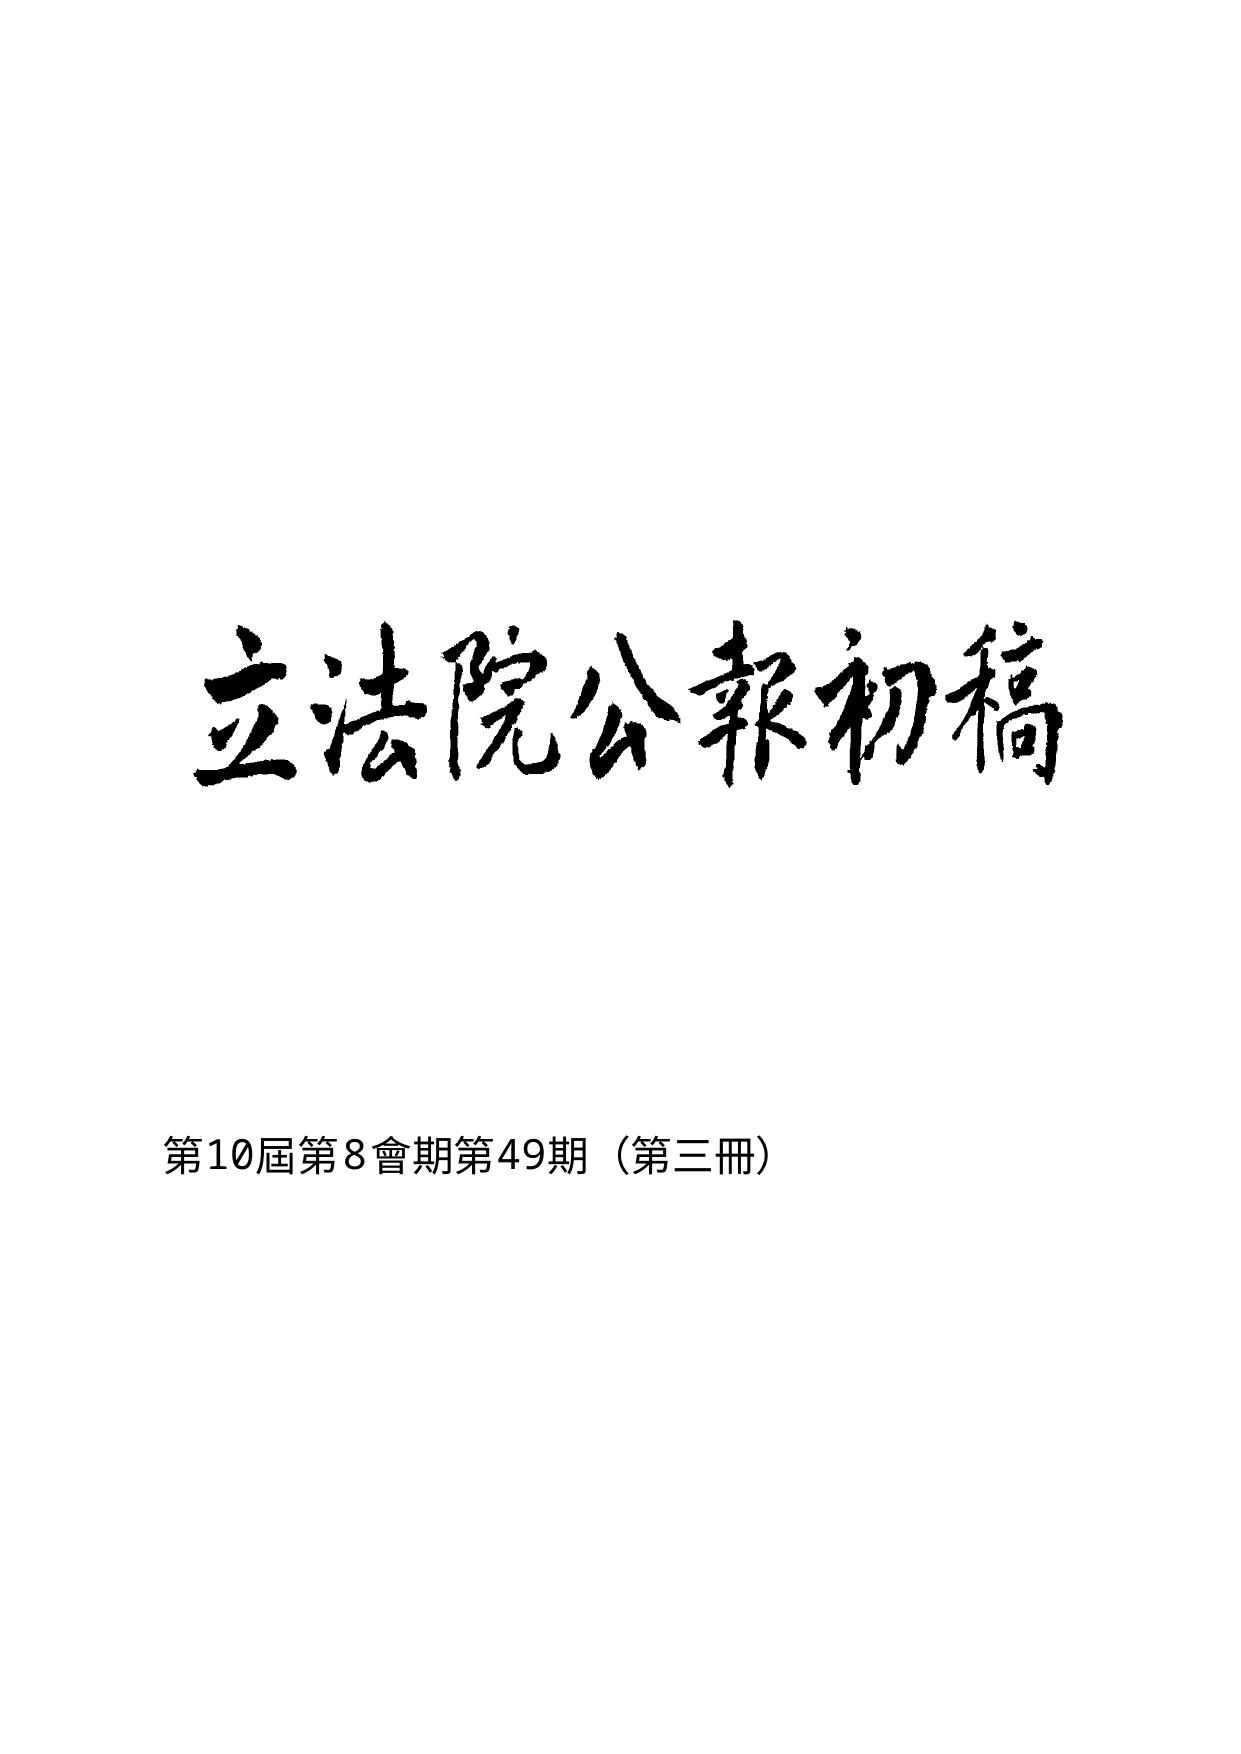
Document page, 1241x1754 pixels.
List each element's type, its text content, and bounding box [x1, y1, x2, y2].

table_header [151, 406, 1098, 902]
table_header 第10屆第8會期第49期（第三冊） [151, 1089, 825, 1234]
